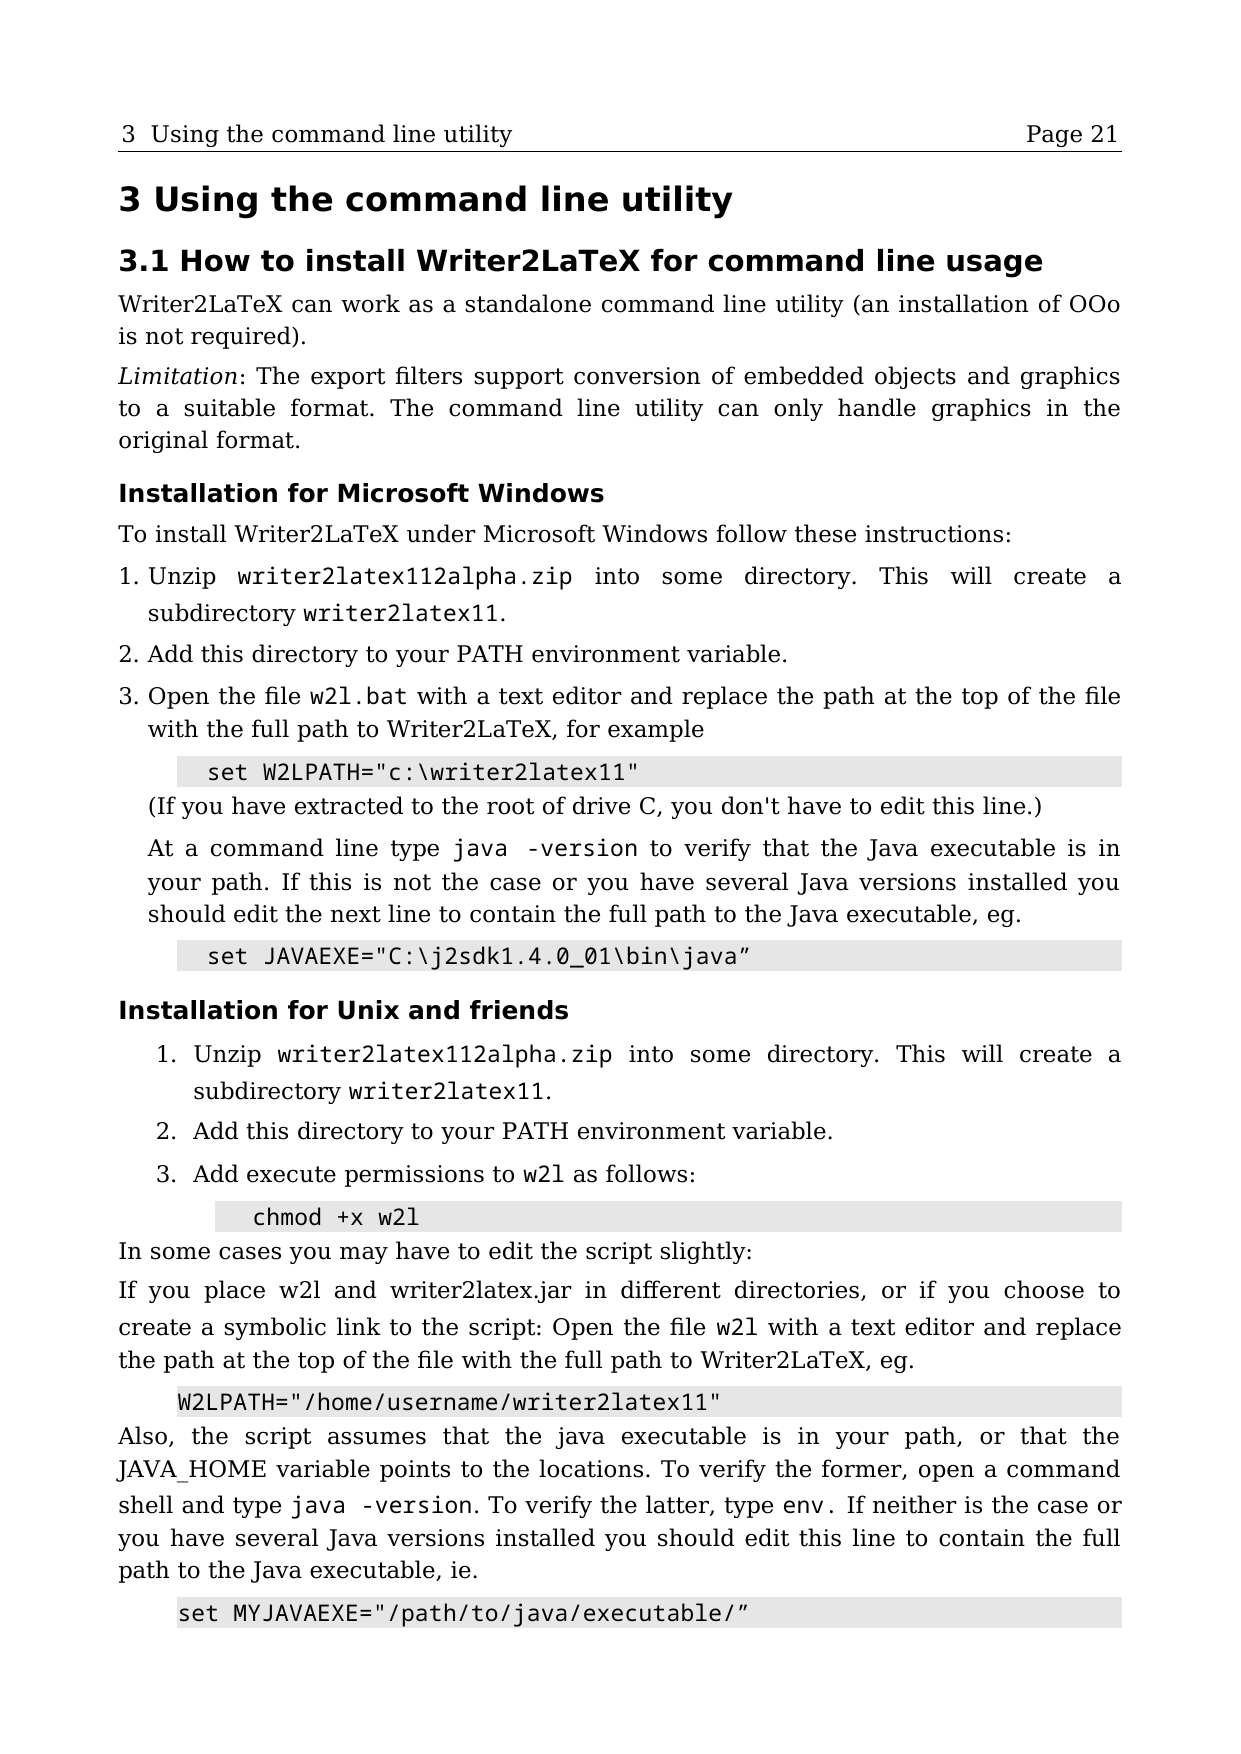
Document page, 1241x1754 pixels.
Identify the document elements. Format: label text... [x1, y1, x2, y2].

text set MYJAVAEXE="/path/to/java/executable/” [177, 1597, 1122, 1628]
list set W2LPATH="c:\writer2latex11" [177, 756, 1122, 787]
text Writer2LaTeX can work as a standalone command line utility (an installation of OOo is not required). [118, 291, 1122, 350]
text W2LPATH="/home/username/writer2latex11" [177, 1386, 1122, 1417]
list Add this directory to your PATH environment variable. [156, 1118, 1122, 1145]
subtitle Installation for Microsoft Windows [118, 479, 1122, 508]
list Add execute permissions to w2l as follows: [156, 1158, 1122, 1189]
subtitle Using the command line utility [118, 181, 1122, 219]
text Also, the script assumes that the java executable is in your path, or that the JAVA_HOME variable points to the locations. To verify the former, open a command shell and type java -version. To verify the latter, type env. If neither is the case or you have several Java versions installed you should edit this line to contain the full path to the Java executable, ie. [118, 1423, 1122, 1584]
text In some cases you may have to edit the script slightly: [118, 1238, 1122, 1265]
text Limitation: The export filters support conversion of embedded objects and graphics to a suitable format. The command line utility can only handle graphics in the original format. [118, 363, 1122, 454]
text If you place w2l and writer2latex.jar in different directories, or if you choose to create a symbolic link to the script: Open the file w2l with a text editor and replace the path at the top of the file with the full path to Writer2LaTeX, eg. [118, 1277, 1122, 1374]
list At a command line type java -version to verify that the Java executable is in your path. If this is not the case or you have several Java versions installed you should edit the next line to contain the full path to the Java executable, eg. [118, 832, 1122, 928]
list Add this directory to your PATH environment variable. [118, 641, 1122, 668]
subtitle Installation for Unix and friends [118, 996, 1122, 1025]
list Unzip writer2latex112alpha.zip into some directory. This will create a subdirectory writer2latex11. [156, 1038, 1122, 1106]
list Open the file w2l.bat with a text editor and replace the path at the top of the file with the full path to Writer2LaTeX, for example [118, 680, 1122, 743]
list chmod +x w2l [215, 1201, 1122, 1232]
list set JAVAEXE="C:\j2sdk1.4.0_01\bin\java” [177, 940, 1122, 971]
list (If you have extracted to the root of drive C, you don't have to edit this line.) [118, 793, 1122, 820]
subtitle How to install Writer2LaTeX for command line usage [118, 244, 1122, 278]
text To install Writer2LaTeX under Microsoft Windows follow these instructions: [118, 521, 1122, 548]
list Unzip writer2latex112alpha.zip into some directory. This will create a subdirectory writer2latex11. [118, 560, 1122, 628]
